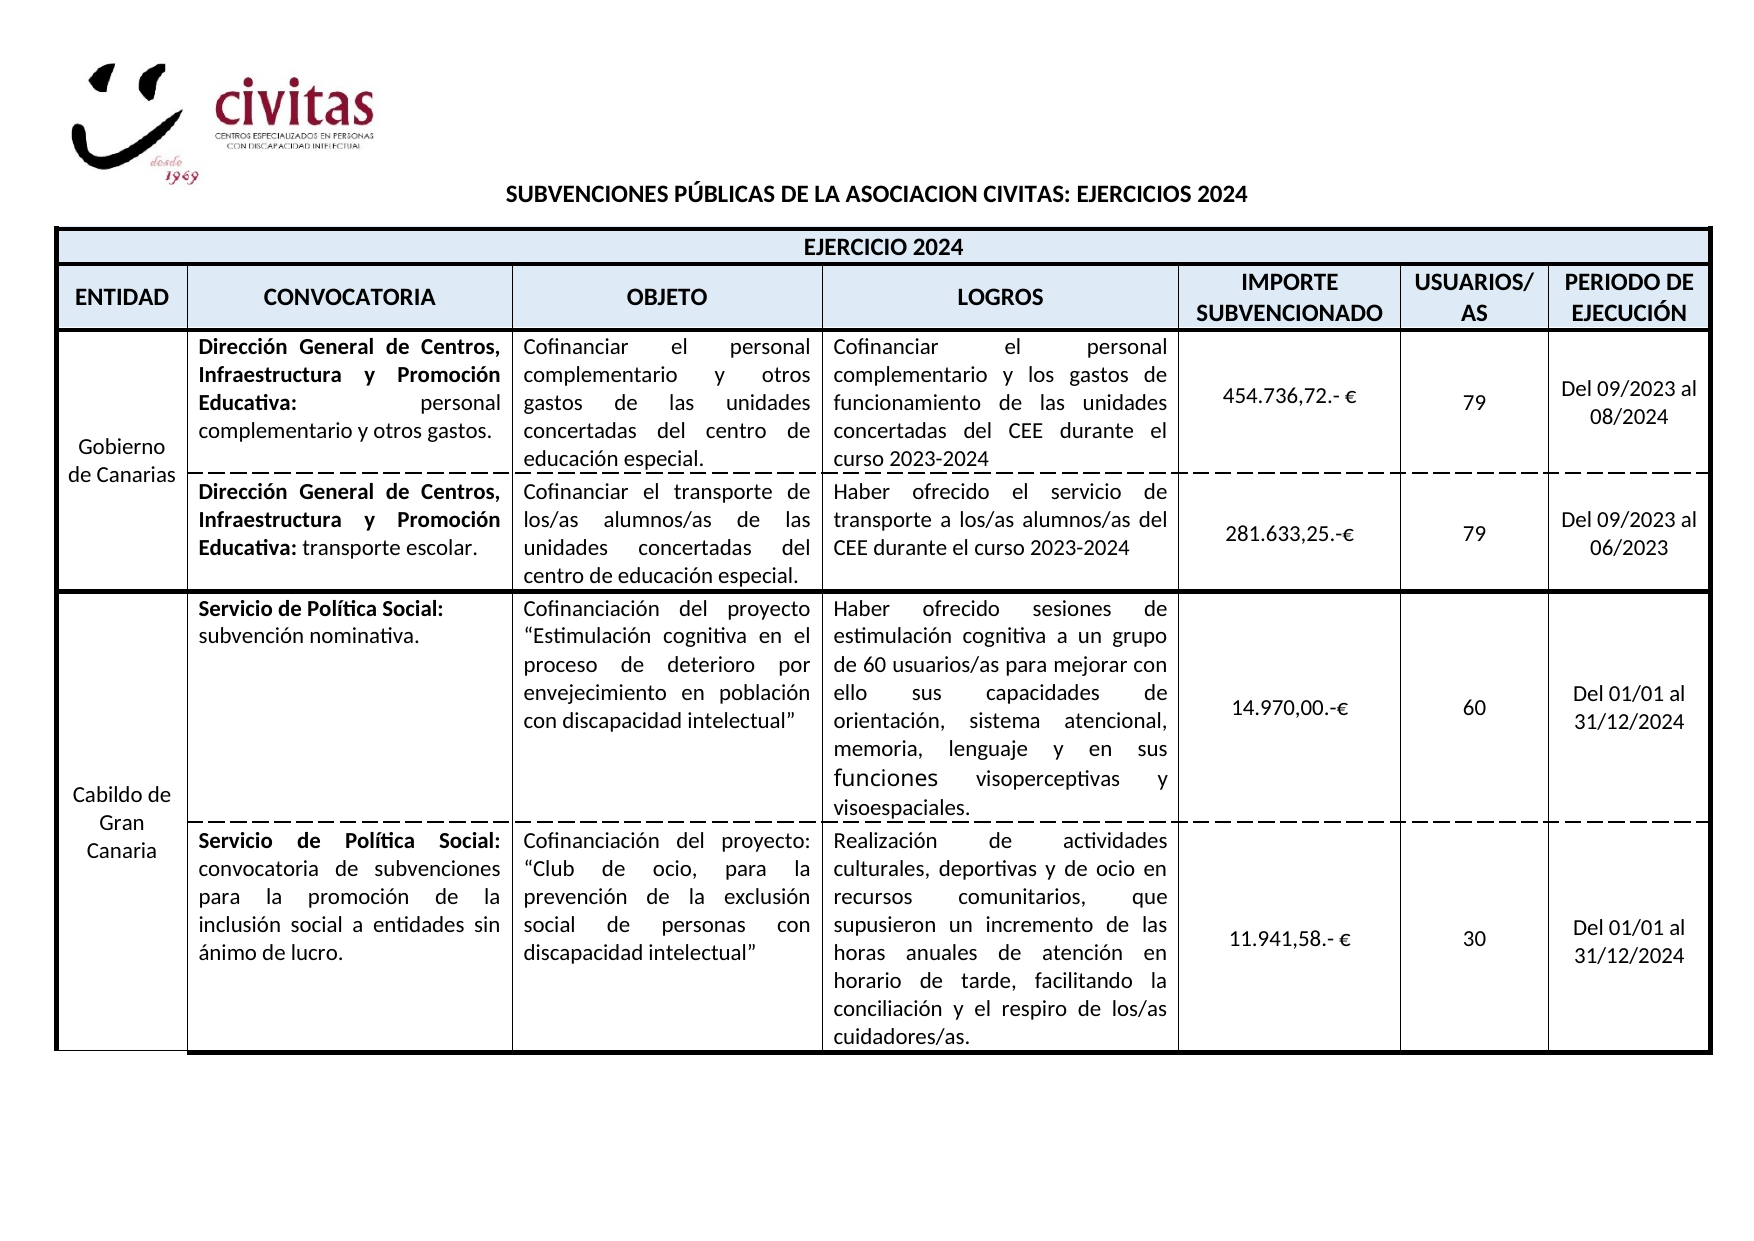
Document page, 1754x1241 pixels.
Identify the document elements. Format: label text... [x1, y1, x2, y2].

table_cell Cofinanciación del proyecto: “Club de ocio, para la prevención de la exclusión social de personas con discapacidad intelectual” [513, 821, 822, 1050]
table_cell LOGROS [823, 266, 1178, 327]
table_cell Dirección General de Centros, Infraestructura y Promoción Educativa: transporte escolar. [188, 472, 512, 589]
table_cell USUARIOS/AS [1401, 266, 1548, 327]
table_cell Del 09/2023 al 08/2024 [1549, 332, 1708, 472]
table_cell Servicio de Política Social: convocatoria de subvenciones para la promoción de la inclusión social a entidades sin ánimo de lucro. [188, 821, 512, 1050]
table_cell OBJETO [513, 266, 822, 327]
table_cell Cabildo de Gran Canaria [59, 594, 187, 1050]
table_cell Cofinanciar el transporte de los/as alumnos/as de las unidades concertadas del centro de educación especial. [513, 472, 822, 589]
table_cell 454.736,72.- € [1179, 332, 1400, 472]
table_cell Cofinanciación del proyecto “Estimulación cognitiva en el proceso de deterioro por envejecimiento en población con discapacidad intelectual” [513, 594, 822, 821]
table_cell Haber ofrecido sesiones de estimulación cognitiva a un grupo de 60 usuarios/as para mejorar con ello sus capacidades de orientación, sistema atencional, memoria, lenguaje y en sus funciones visoperceptivas y visoespaciales. [823, 594, 1178, 821]
table_cell 79 [1401, 472, 1548, 589]
table_cell 79 [1401, 332, 1548, 472]
table_cell CONVOCATORIA [188, 266, 512, 327]
table_cell Cofinanciar el personal complementario y los gastos de funcionamiento de las unidades concertadas del CEE durante el curso 2023-2024 [823, 332, 1178, 472]
table_cell Gobierno de Canarias [59, 332, 187, 589]
table_cell 11.941,58.- € [1179, 821, 1400, 1050]
table_cell ENTIDAD [59, 266, 187, 327]
table_cell Del 01/01 al 31/12/2024 [1549, 821, 1708, 1050]
table_cell IMPORTE SUBVENCIONADO [1179, 266, 1400, 327]
table_cell 60 [1401, 594, 1548, 821]
text SUBVENCIONES PÚBLICAS DE LA ASOCIACION CIVITAS: EJERCICIOS 2024 [148, 178, 1606, 209]
table_cell Haber ofrecido el servicio de transporte a los/as alumnos/as del CEE durante el curso 2023-2024 [823, 472, 1178, 589]
table_cell Del 01/01 al 31/12/2024 [1549, 594, 1708, 821]
table_cell 14.970,00.-€ [1179, 594, 1400, 821]
table_cell PERIODO DE EJECUCIÓN [1549, 266, 1708, 327]
table_cell 30 [1401, 821, 1548, 1050]
table_cell Servicio de Política Social: subvención nominativa. [188, 594, 512, 821]
table_cell Del 09/2023 al 06/2023 [1549, 472, 1708, 589]
table_header EJERCICIO 2024 [59, 231, 1708, 262]
table_cell Realización de actividades culturales, deportivas y de ocio en recursos comunitarios, que supusieron un incremento de las horas anuales de atención en horario de tarde, facilitando la conciliación y el respiro de los/as cuidadores/as. [823, 821, 1178, 1050]
table_cell Dirección General de Centros, Infraestructura y Promoción Educativa: personal complementario y otros gastos. [188, 332, 512, 472]
table_cell Cofinanciar el personal complementario y otros gastos de las unidades concertadas del centro de educación especial. [513, 332, 822, 472]
table_cell 281.633,25.-€ [1179, 472, 1400, 589]
